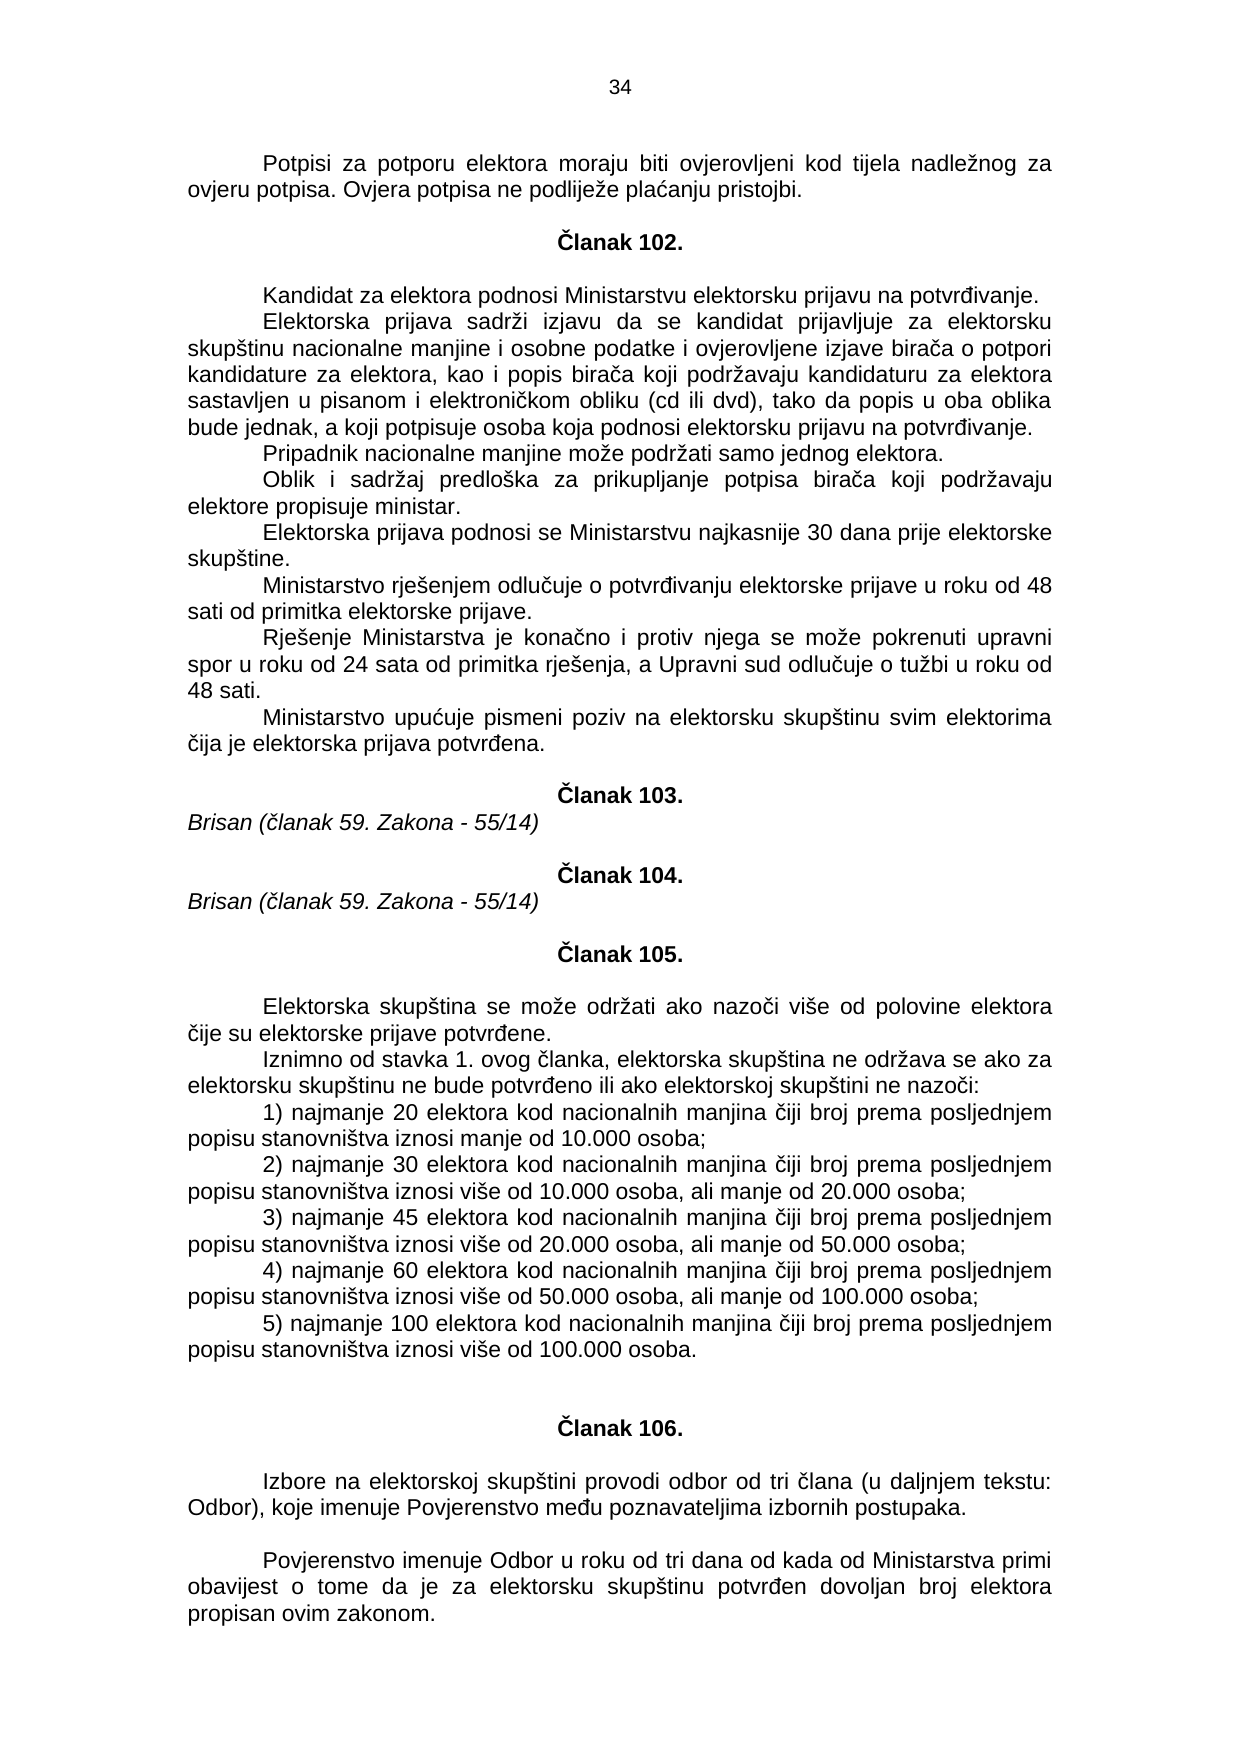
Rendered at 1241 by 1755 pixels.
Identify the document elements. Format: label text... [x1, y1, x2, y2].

text Članak 105. [187, 941, 1053, 967]
text Izbore na elektorskoj skupštini provodi odbor od tri člana (u daljnjem tekstu: Odbor), koje imenuje Povjerenstvo među poznavateljima izbornih postupaka. [187, 1468, 1053, 1520]
text Potpisi za potporu elektora moraju biti ovjerovljeni kod tijela nadležnog za ovjeru potpisa. Ovjera potpisa ne podliježe plaćanju pristojbi. [187, 150, 1053, 203]
text Brisan (članak 59. Zakona - 55/14) [187, 809, 1053, 835]
text Članak 104. [187, 862, 1053, 888]
text Elektorska skupština se može održati ako nazoči više od polovine elektora čije su elektorske prijave potvrđene. [187, 993, 1053, 1046]
text Iznimno od stavka 1. ovog članka, elektorska skupština ne održava se ako za elektorsku skupštinu ne bude potvrđeno ili ako elektorskoj skupštini ne nazoči: [187, 1046, 1053, 1099]
text Ministarstvo upućuje pismeni poziv na elektorsku skupštinu svim elektorima čija je elektorska prijava potvrđena. [187, 703, 1053, 756]
text 5) najmanje 100 elektora kod nacionalnih manjina čiji broj prema posljednjem popisu stanovništva iznosi više od 100.000 osoba. [187, 1309, 1053, 1362]
text Rješenje Ministarstva je konačno i protiv njega se može pokrenuti upravni spor u roku od 24 sata od primitka rješenja, a Upravni sud odlučuje o tužbi u roku od 48 sati. [187, 624, 1053, 703]
text Ministarstvo rješenjem odlučuje o potvrđivanju elektorske prijave u roku od 48 sati od primitka elektorske prijave. [187, 572, 1053, 624]
text 4) najmanje 60 elektora kod nacionalnih manjina čiji broj prema posljednjem popisu stanovništva iznosi više od 50.000 osoba, ali manje od 100.000 osoba; [187, 1257, 1053, 1309]
text Pripadnik nacionalne manjine može podržati samo jednog elektora. [187, 440, 1053, 466]
text 1) najmanje 20 elektora kod nacionalnih manjina čiji broj prema posljednjem popisu stanovništva iznosi manje od 10.000 osoba; [187, 1099, 1053, 1151]
text Članak 106. [187, 1415, 1053, 1441]
text 2) najmanje 30 elektora kod nacionalnih manjina čiji broj prema posljednjem popisu stanovništva iznosi više od 10.000 osoba, ali manje od 20.000 osoba; [187, 1151, 1053, 1204]
text Članak 103. [187, 782, 1053, 809]
text Oblik i sadržaj predloška za prikupljanje potpisa birača koji podržavaju elektore propisuje ministar. [187, 466, 1053, 519]
text 3) najmanje 45 elektora kod nacionalnih manjina čiji broj prema posljednjem popisu stanovništva iznosi više od 20.000 osoba, ali manje od 50.000 osoba; [187, 1204, 1053, 1257]
text Kandidat za elektora podnosi Ministarstvu elektorsku prijavu na potvrđivanje. [187, 282, 1053, 308]
text Povjerenstvo imenuje Odbor u roku od tri dana od kada od Ministarstva primi obavijest o tome da je za elektorsku skupštinu potvrđen dovoljan broj elektora propisan ovim zakonom. [187, 1547, 1053, 1626]
text Brisan (članak 59. Zakona - 55/14) [187, 888, 1053, 914]
text Elektorska prijava podnosi se Ministarstvu najkasnije 30 dana prije elektorske skupštine. [187, 519, 1053, 572]
text Elektorska prijava sadrži izjavu da se kandidat prijavljuje za elektorsku skupštinu nacionalne manjine i osobne podatke i ovjerovljene izjave birača o potpori kandidature za elektora, kao i popis birača koji podržavaju kandidaturu za elektora sastavljen u pisanom i elektroničkom obliku (cd ili dvd), tako da popis u oba oblika bude jednak, a koji potpisuje osoba koja podnosi elektorsku prijavu na potvrđivanje. [187, 308, 1053, 440]
text Članak 102. [187, 229, 1053, 255]
